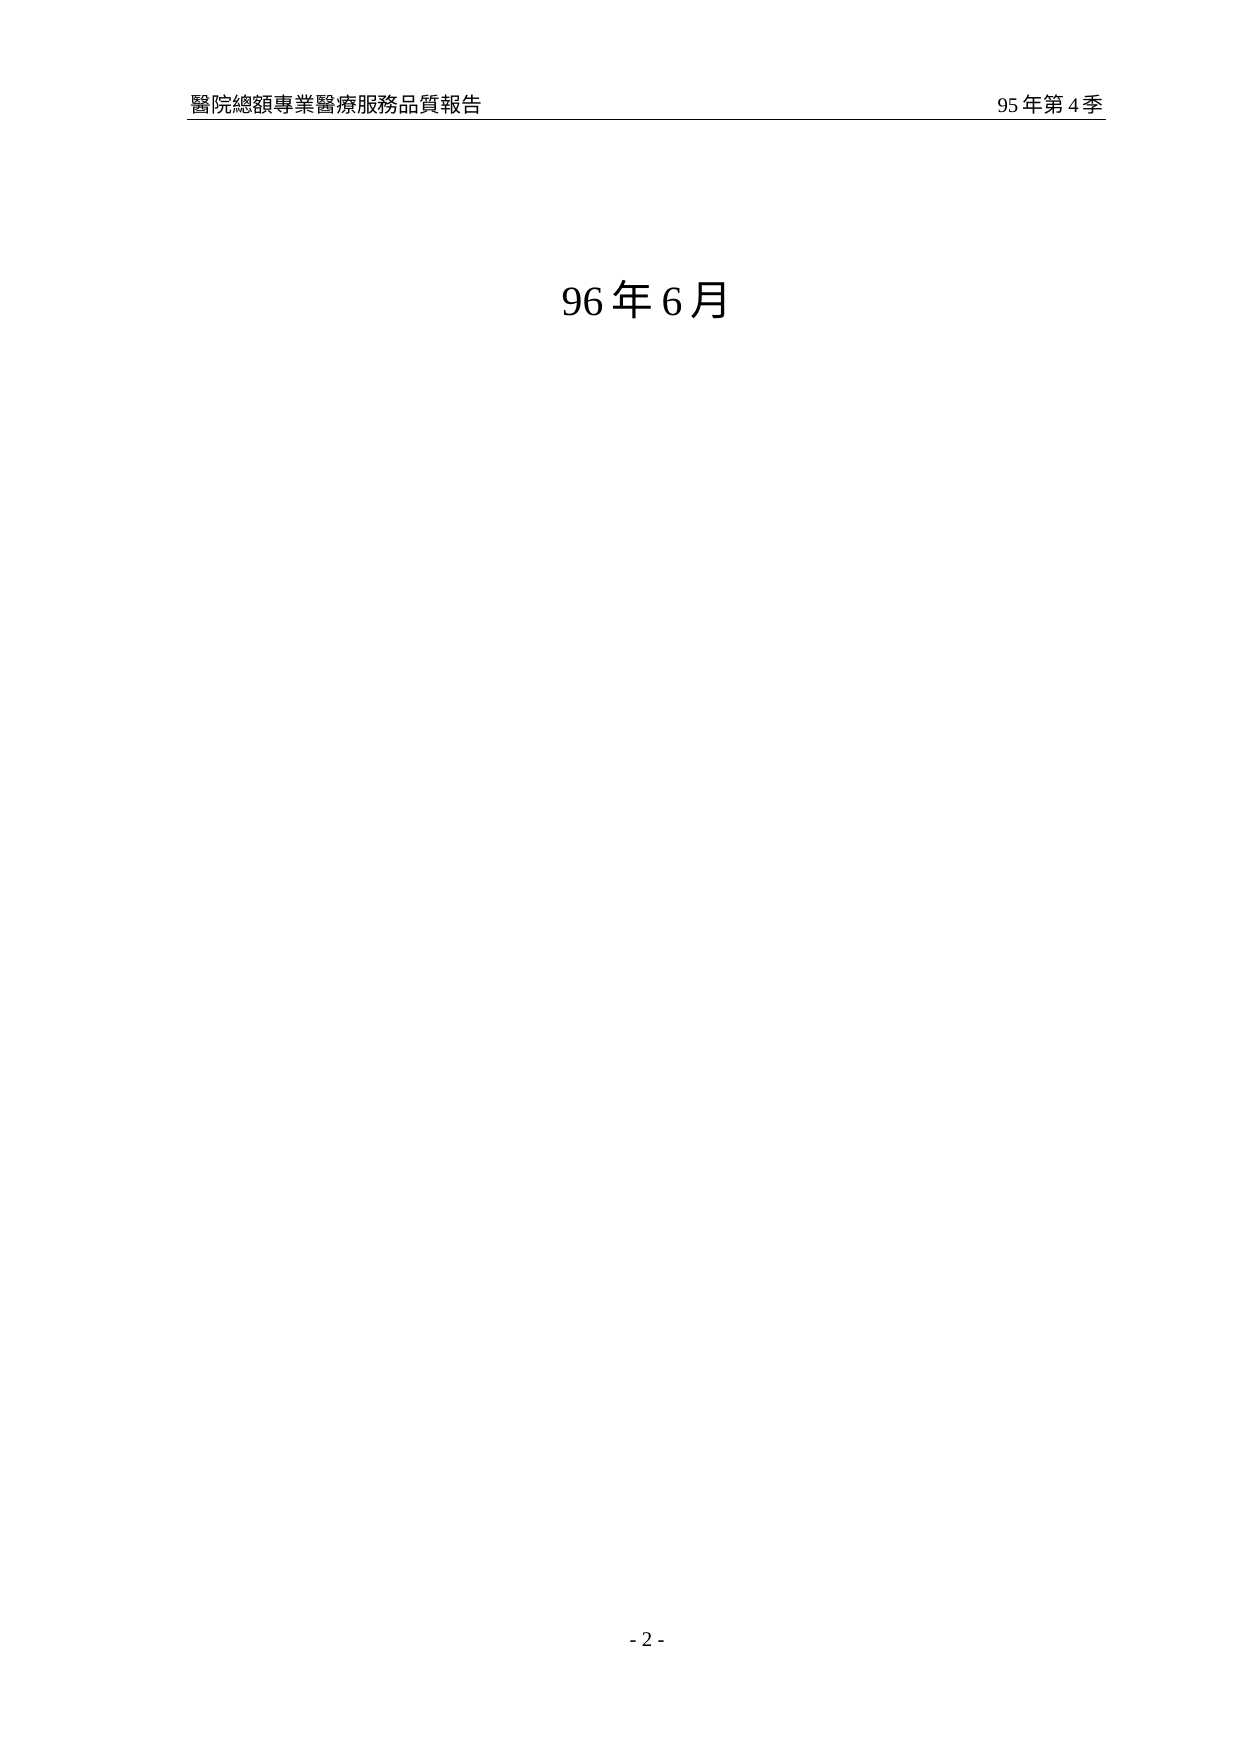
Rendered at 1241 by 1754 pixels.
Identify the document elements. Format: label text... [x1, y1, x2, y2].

text 96年6月 [187, 256, 1106, 318]
